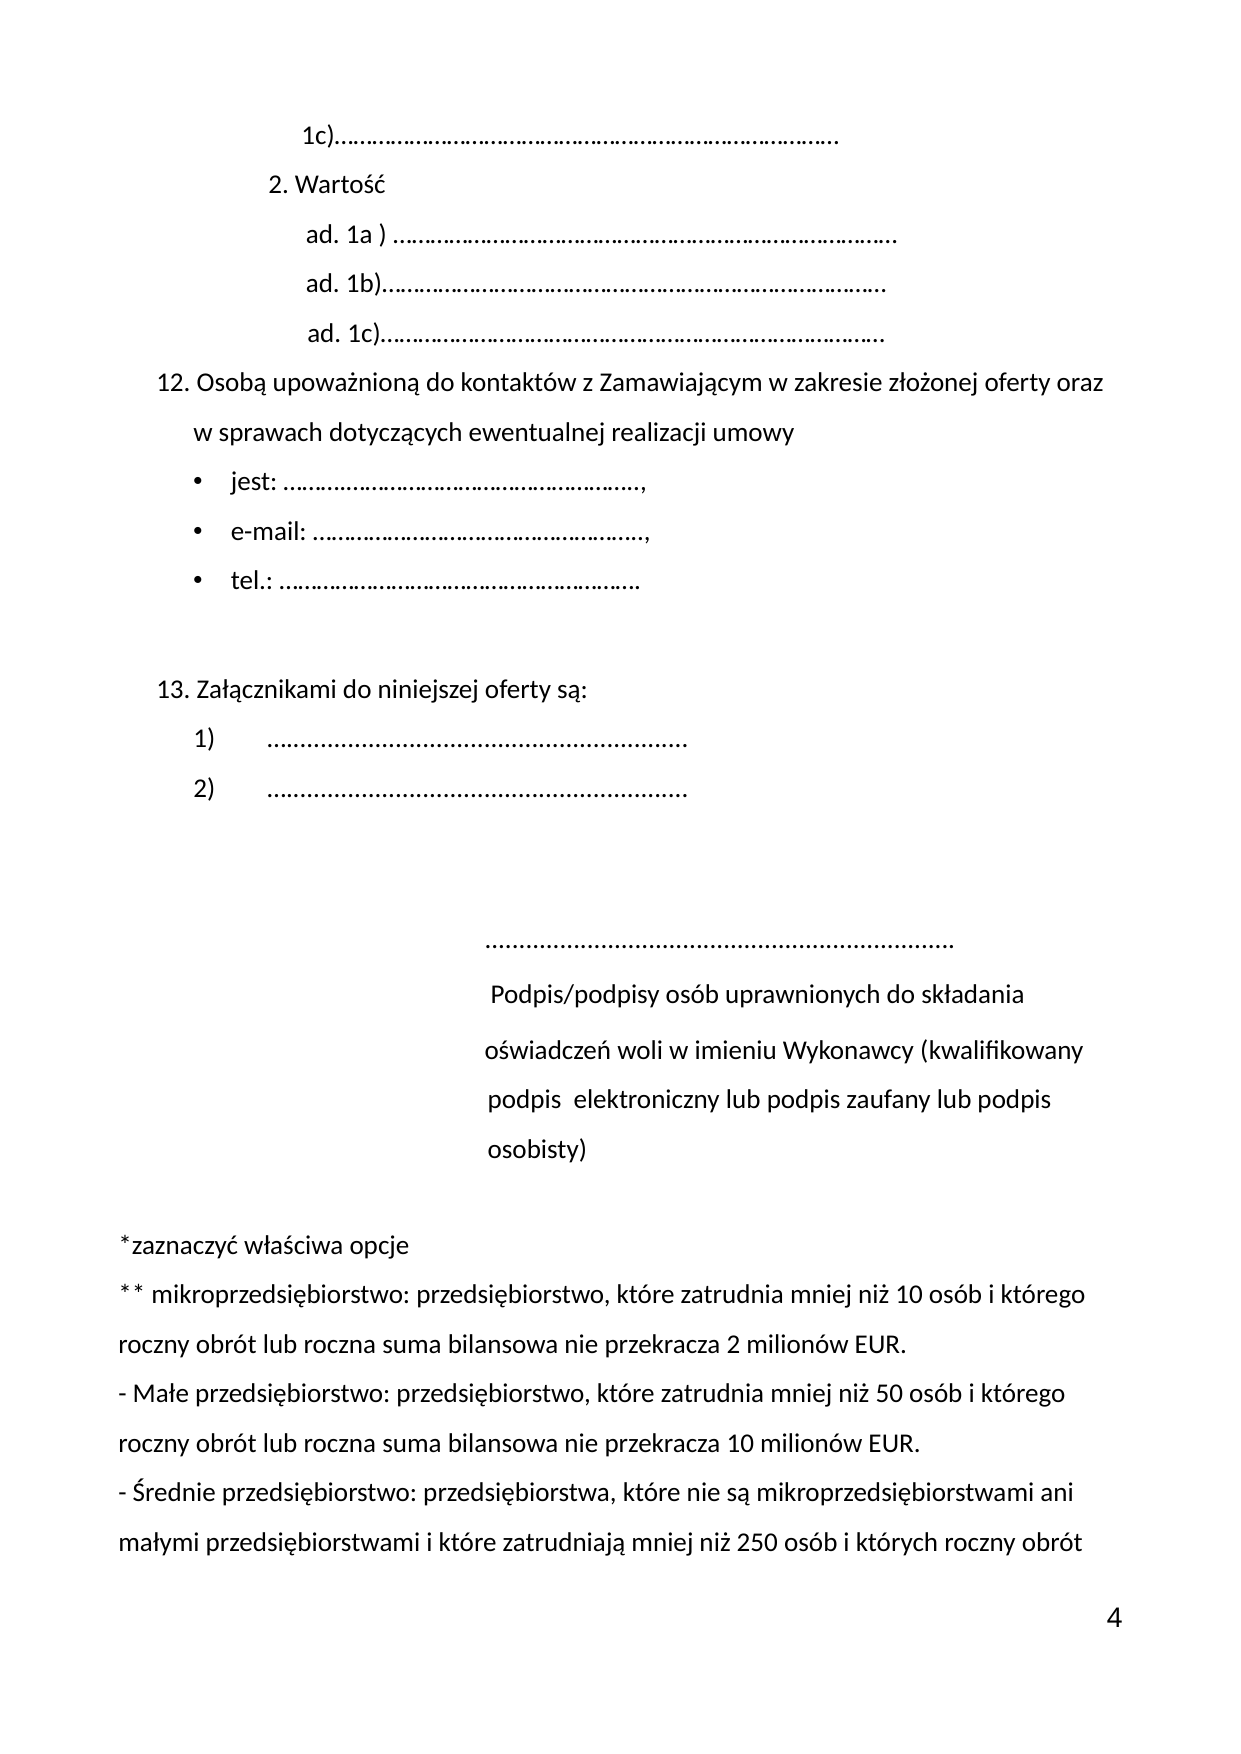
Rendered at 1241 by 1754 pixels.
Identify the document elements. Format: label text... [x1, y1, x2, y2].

text *zaznaczyć właściwa opcje [118, 1228, 1122, 1261]
list 1c)……………………………………………………………………… [301, 118, 1122, 151]
text - Średnie przedsiębiorstwo: przedsiębiorstwa, które nie są mikroprzedsiębiorstwami ani małymi przedsiębiorstwami i które zatrudniają mniej niż 250 osób i których roczny obrót [118, 1476, 1122, 1558]
list ad. 1c)……………………………………………………………………… [307, 316, 1122, 349]
text oświadczeń woli w imieniu Wykonawcy (kwalifikowany podpis elektroniczny lub podpis zaufany lub podpis osobisty) [118, 1033, 1122, 1165]
list Osobą upoważnioną do kontaktów z Zamawiającym w zakresie złożonej oferty oraz w sprawach dotyczących ewentualnej realizacji umowy [156, 366, 1122, 448]
text Podpis/podpisy osób uprawnionych do składania [118, 978, 1122, 1011]
list jest: ……….……………………………………….., [193, 464, 1122, 497]
list 2) …........................................................... [156, 771, 1122, 804]
list 2. Wartość [231, 168, 1122, 201]
text ** mikroprzedsiębiorstwo: przedsiębiorstwo, które zatrudnia mniej niż 10 osób i którego roczny obrót lub roczna suma bilansowa nie przekracza 2 milionów EUR. [118, 1278, 1122, 1360]
list - Małe przedsiębiorstwo: przedsiębiorstwo, które zatrudnia mniej niż 50 osób i którego roczny obrót lub roczna suma bilansowa nie przekracza 10 milionów EUR. [118, 1377, 1122, 1459]
list 1) …........................................................... [156, 721, 1122, 754]
list e-mail: …………………………………………….., [193, 514, 1122, 547]
list tel.: …………………………………………………. [193, 563, 1122, 596]
list ad. 1b)……………………………………………………………………… [306, 267, 1122, 299]
text ..................................................................... [118, 922, 1122, 955]
list ad. 1a ) ……………………………………………………………………… [306, 217, 1122, 250]
list Załącznikami do niniejszej oferty są: [156, 672, 1122, 705]
